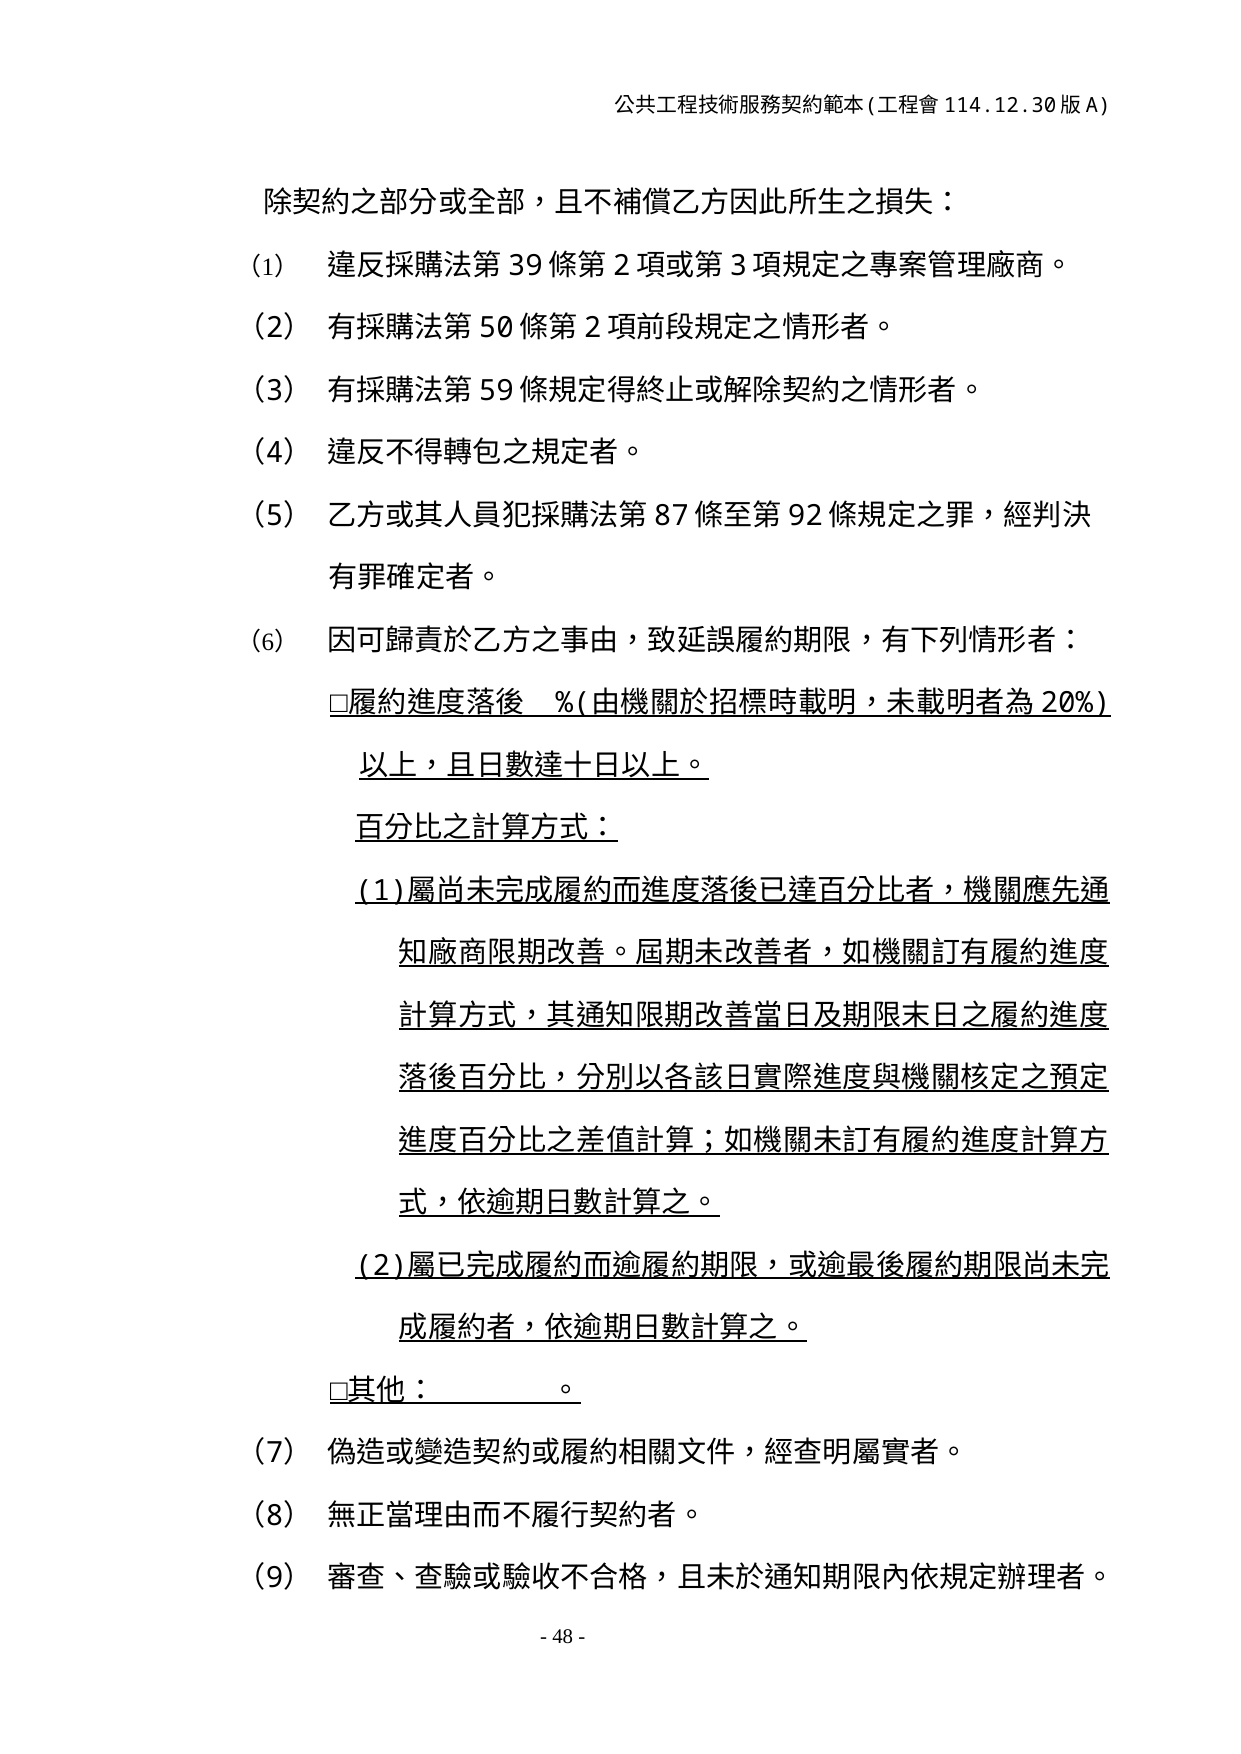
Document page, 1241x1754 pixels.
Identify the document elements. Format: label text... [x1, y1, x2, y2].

text 成履約者，依逾期日數計算之。 [355, 1279, 1110, 1346]
text (1)屬尚未完成履約而進度落後已達百分比者，機關應先通 [355, 846, 1110, 902]
text 知廠商限期改善。屆期未改善者，如機關訂有履約進度計算方式，其通知限期改善當日及期限末日之履約進度落後百分比，分別以各該日實際進度與機關核定之預定進度百分比之差值計算；如機關未訂有履約進度計算方式，依逾期日數計算之。 [355, 904, 1110, 1221]
list 因可歸責於乙方之事由，致延誤履約期限，有下列情形者： [236, 596, 1110, 658]
list 有採購法第50條第2項前段規定之情形者。 [236, 283, 1110, 346]
text 百分比之計算方式： [355, 783, 1110, 846]
list 乙方或其人員犯採購法第87條至第92條規定之罪，經判決有罪確定者。 [236, 471, 1110, 596]
list 審查、查驗或驗收不合格，且未於通知期限內依規定辦理者。 [236, 1533, 1110, 1596]
list 違反不得轉包之規定者。 [236, 408, 1110, 471]
text (2)屬已完成履約而逾履約期限，或逾最後履約期限尚未完 [355, 1221, 1110, 1277]
list 違反採購法第39條第2項或第3項規定之專案管理廠商。 [236, 221, 1110, 283]
text □履約進度落後 %(由機關於招標時載明，未載明者為20%) [330, 658, 1110, 715]
text 以上，且日數達十日以上。 [330, 717, 1110, 783]
list 有採購法第59條規定得終止或解除契約之情形者。 [236, 346, 1110, 408]
text □其他： 。 [330, 1346, 1110, 1408]
list 偽造或變造契約或履約相關文件，經查明屬實者。 [236, 1408, 1110, 1471]
list 無正當理由而不履行契約者。 [236, 1471, 1110, 1533]
list 除契約之部分或全部，且不補償乙方因此所生之損失： [195, 158, 1110, 221]
